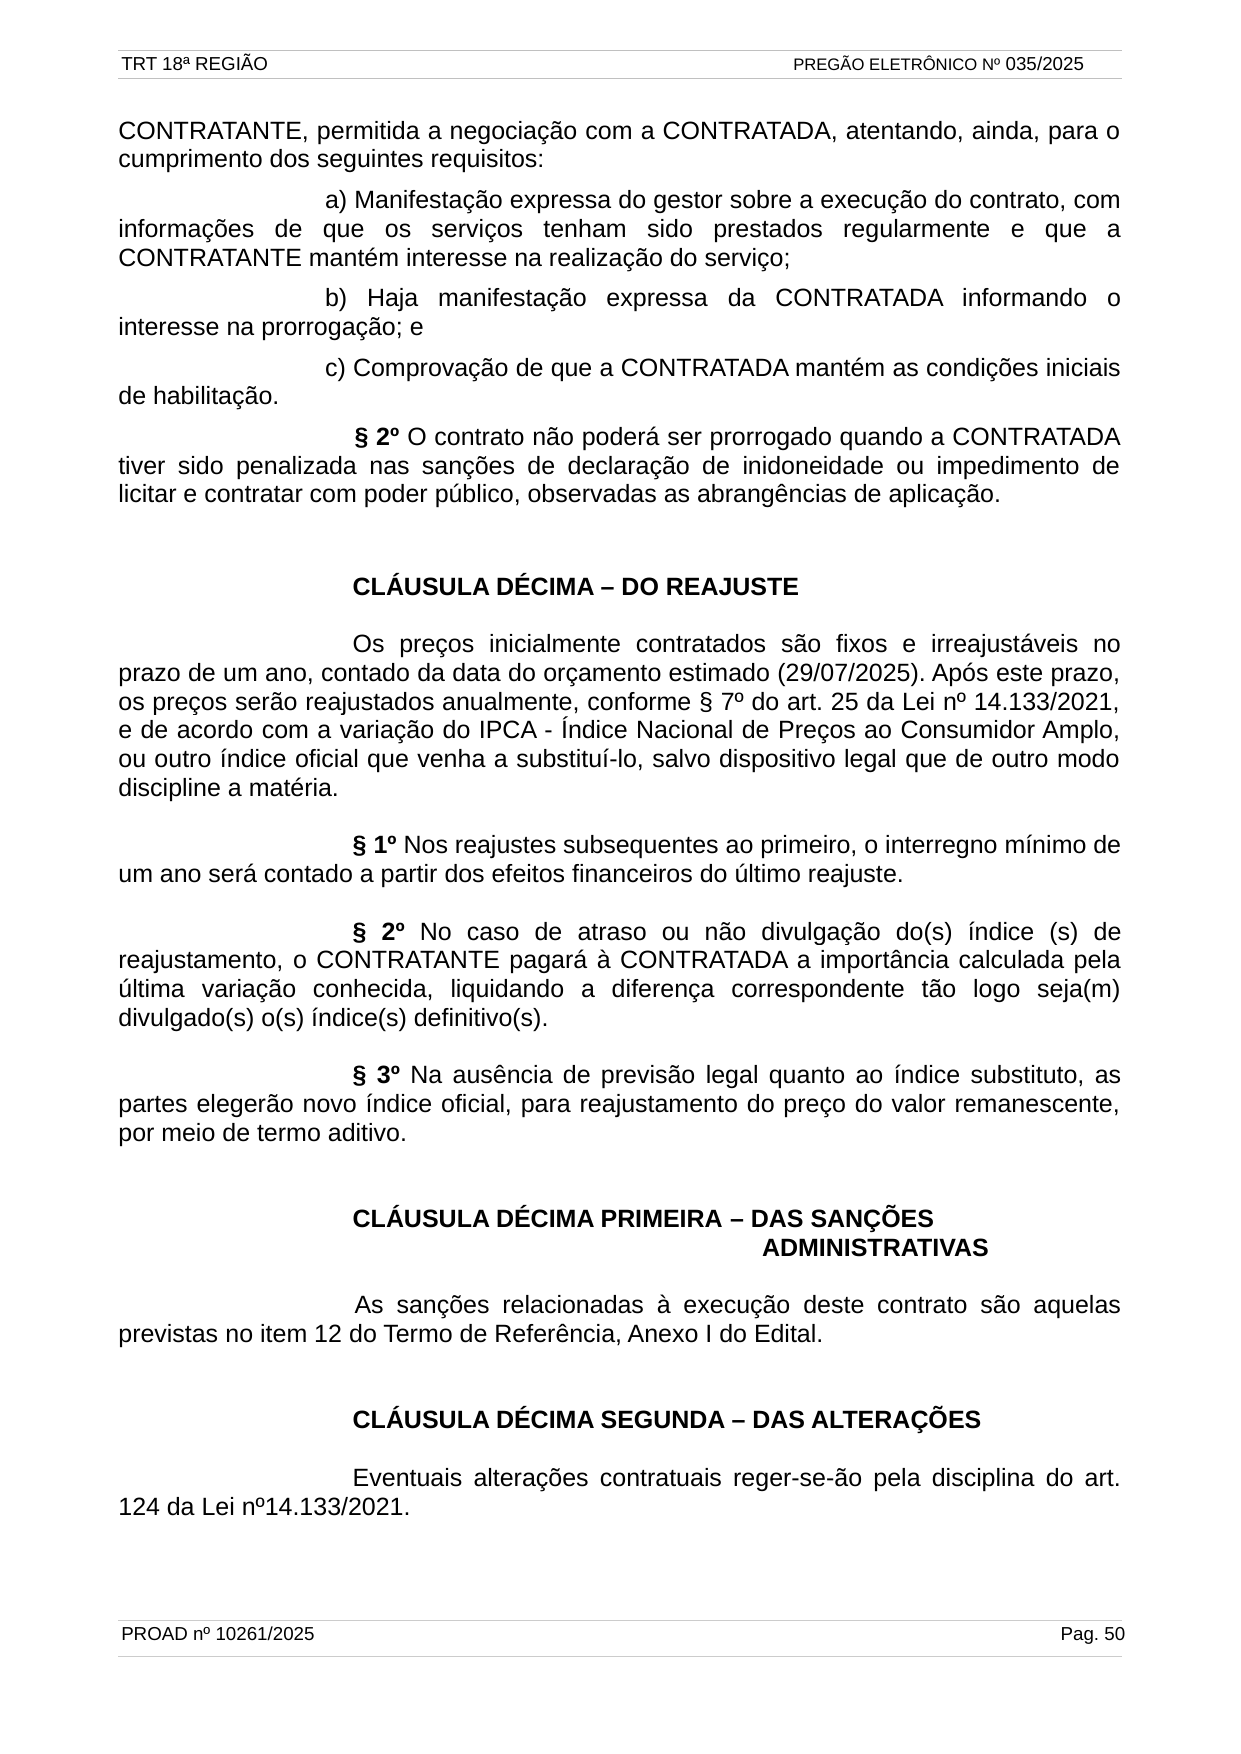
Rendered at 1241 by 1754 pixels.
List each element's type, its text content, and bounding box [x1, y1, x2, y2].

text CLÁUSULA DÉCIMA – DO REAJUSTE [118, 572, 1122, 600]
text b) Haja manifestação expressa da CONTRATADA informando o interesse na prorrogação; e [118, 283, 1122, 341]
text CONTRATANTE, permitida a negociação com a CONTRATADA, atentando, ainda, para o cumprimento dos seguintes requisitos: [118, 116, 1122, 173]
text ADMINISTRATIVAS [118, 1233, 1122, 1262]
text c) Comprovação de que a CONTRATADA mantém as condições iniciais de habilitação. [118, 352, 1122, 410]
text Eventuais alterações contratuais reger-se-ão pela disciplina do art. 124 da Lei nº14.133/2021. [118, 1463, 1122, 1520]
text § 2º No caso de atraso ou não divulgação do(s) índice (s) de reajustamento, o CONTRATANTE pagará à CONTRATADA a importância calculada pela última variação conhecida, liquidando a diferença correspondente tão logo seja(m) divulgado(s) o(s) índice(s) definitivo(s). [118, 917, 1122, 1032]
text CLÁUSULA DÉCIMA SEGUNDA – DAS ALTERAÇÕES [118, 1405, 1122, 1434]
text CLÁUSULA DÉCIMA PRIMEIRA – DAS SANÇÕES [118, 1204, 1122, 1233]
text Os preços inicialmente contratados são fixos e irreajustáveis no prazo de um ano, contado da data do orçamento estimado (29/07/2025). Após este prazo, os preços serão reajustados anualmente, conforme § 7º do art. 25 da Lei nº 14.133/2021, e de acordo com a variação do IPCA - Índice Nacional de Preços ao Consumidor Amplo, ou outro índice oficial que venha a substituí-lo, salvo dispositivo legal que de outro modo discipline a matéria. [118, 629, 1122, 802]
text § 1º Nos reajustes subsequentes ao primeiro, o interregno mínimo de um ano será contado a partir dos efeitos financeiros do último reajuste. [118, 830, 1122, 888]
text As sanções relacionadas à execução deste contrato são aquelas previstas no item 12 do Termo de Referência, Anexo I do Edital. [118, 1290, 1122, 1348]
text § 2º O contrato não poderá ser prorrogado quando a CONTRATADA tiver sido penalizada nas sanções de declaração de inidoneidade ou impedimento de licitar e contratar com poder público, observadas as abrangências de aplicação. [118, 422, 1122, 508]
text § 3º Na ausência de previsão legal quanto ao índice substituto, as partes elegerão novo índice oficial, para reajustamento do preço do valor remanescente, por meio de termo aditivo. [118, 1060, 1122, 1147]
text a) Manifestação expressa do gestor sobre a execução do contrato, com informações de que os serviços tenham sido prestados regularmente e que a CONTRATANTE mantém interesse na realização do serviço; [118, 185, 1122, 271]
